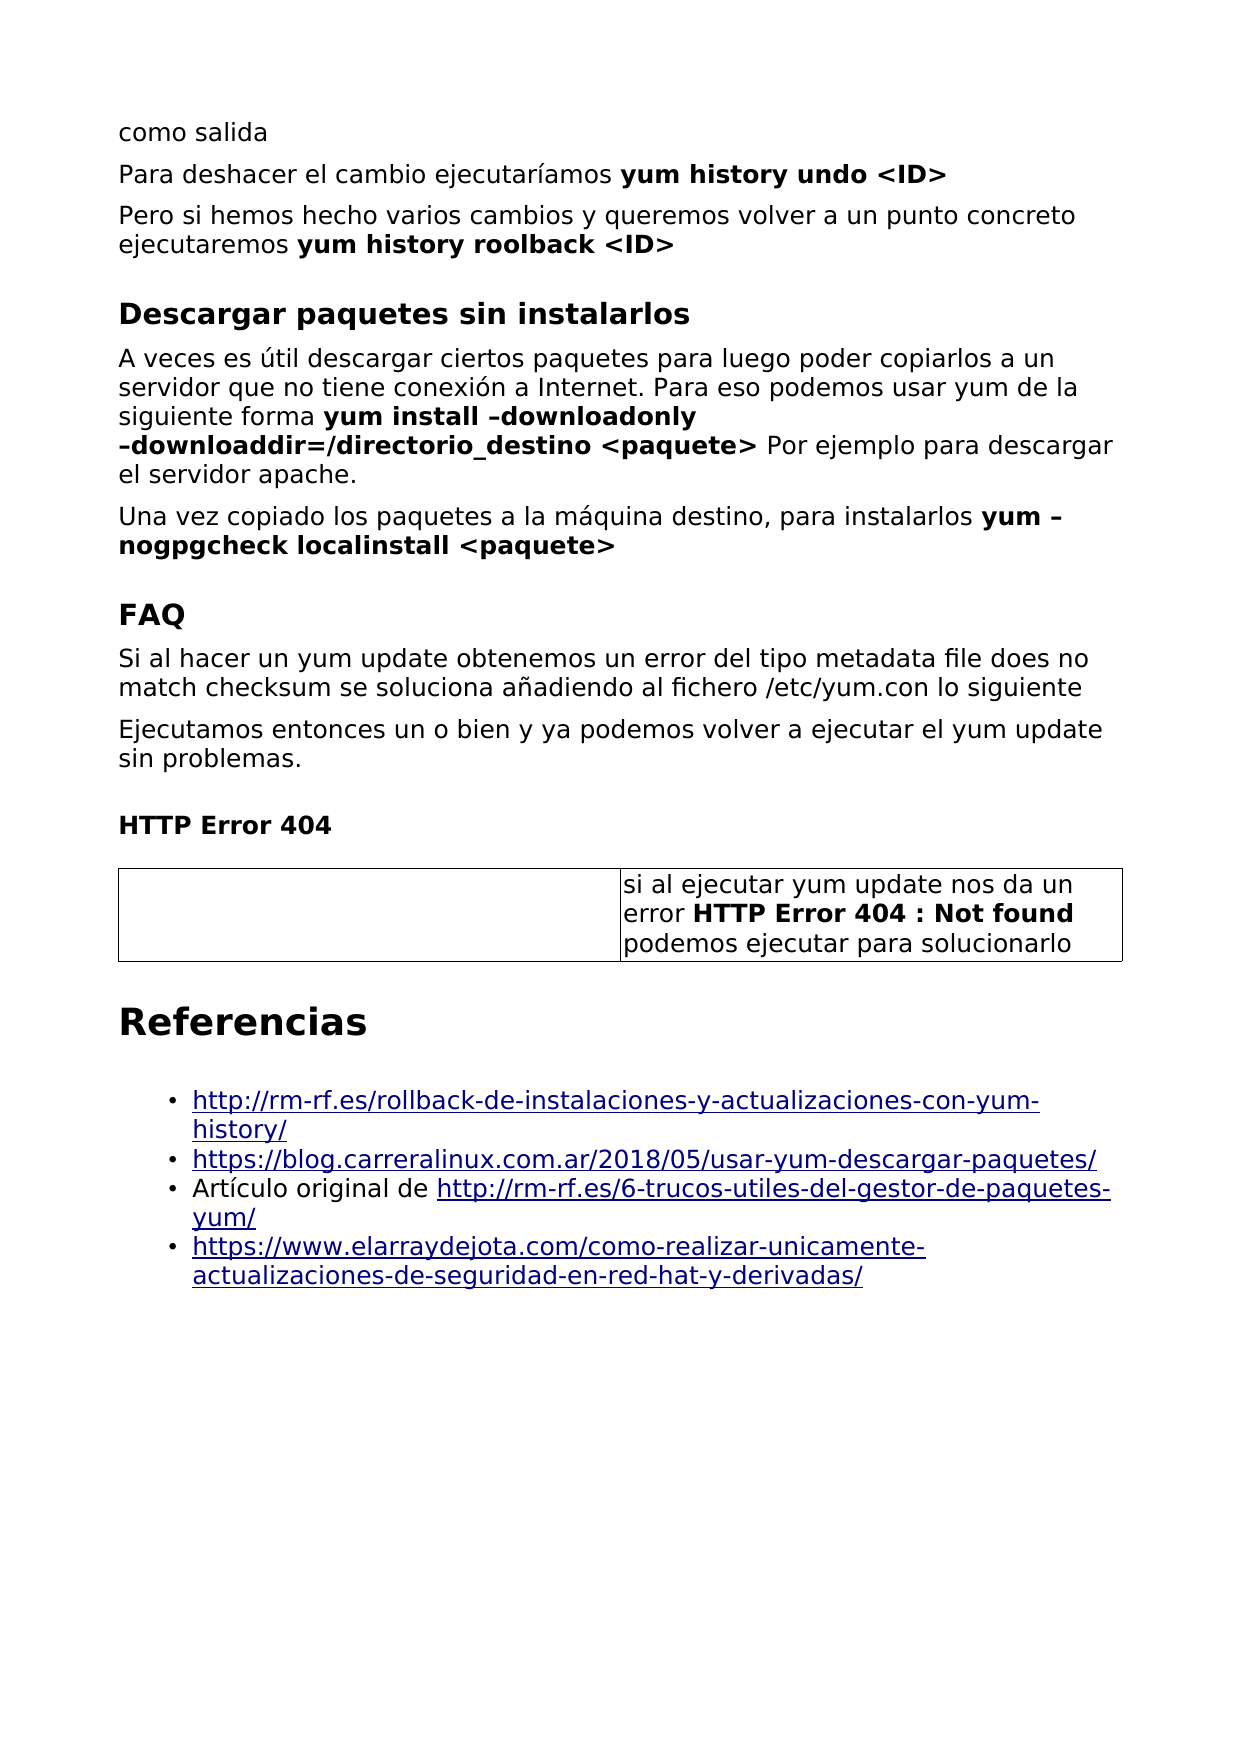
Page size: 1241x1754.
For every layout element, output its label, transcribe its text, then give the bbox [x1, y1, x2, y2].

text A veces es útil descargar ciertos paquetes para luego poder copiarlos a un servidor que no tiene conexión a Internet. Para eso podemos usar yum de la siguiente forma yum install –downloadonly –downloaddir=/directorio_destino <paquete> Por ejemplo para descargar el servidor apache. [118, 344, 1122, 489]
text Ejecutamos entonces un o bien y ya podemos volver a ejecutar el yum update sin problemas. [118, 715, 1122, 773]
text Si al hacer un yum update obtenemos un error del tipo metadata file does no match checksum se soluciona añadiendo al fichero /etc/yum.con lo siguiente [118, 644, 1122, 703]
list http://rm-rf.es/rollback-de-instalaciones-y-actualizaciones-con-yum-history/ [177, 1086, 1122, 1145]
text Pero si hemos hecho varios cambios y queremos volver a un punto concreto ejecutaremos yum history roolback <ID> [118, 201, 1122, 260]
text como salida [118, 118, 1122, 147]
text Para deshacer el cambio ejecutaríamos yum history undo <ID> [118, 160, 1122, 189]
table_header [119, 869, 620, 961]
subtitle Descargar paquetes sin instalarlos [118, 297, 1122, 331]
list https://www.elarraydejota.com/como-realizar-unicamente-actualizaciones-de-seguridad-en-red-hat-y-derivadas/ [177, 1232, 1122, 1291]
subtitle FAQ [118, 598, 1122, 632]
subtitle Referencias [118, 1001, 1122, 1044]
list Artículo original de http://rm-rf.es/6-trucos-utiles-del-gestor-de-paquetes-yum/ [177, 1174, 1122, 1232]
table_header si al ejecutar yum update nos da un error HTTP Error 404 : Not found podemos ejecutar para solucionarlo [621, 869, 1122, 961]
text Una vez copiado los paquetes a la máquina destino, para instalarlos yum –nogpgcheck localinstall <paquete> [118, 502, 1122, 560]
subtitle HTTP Error 404 [118, 811, 1122, 840]
list https://blog.carreralinux.com.ar/2018/05/usar-yum-descargar-paquetes/ [177, 1145, 1122, 1174]
